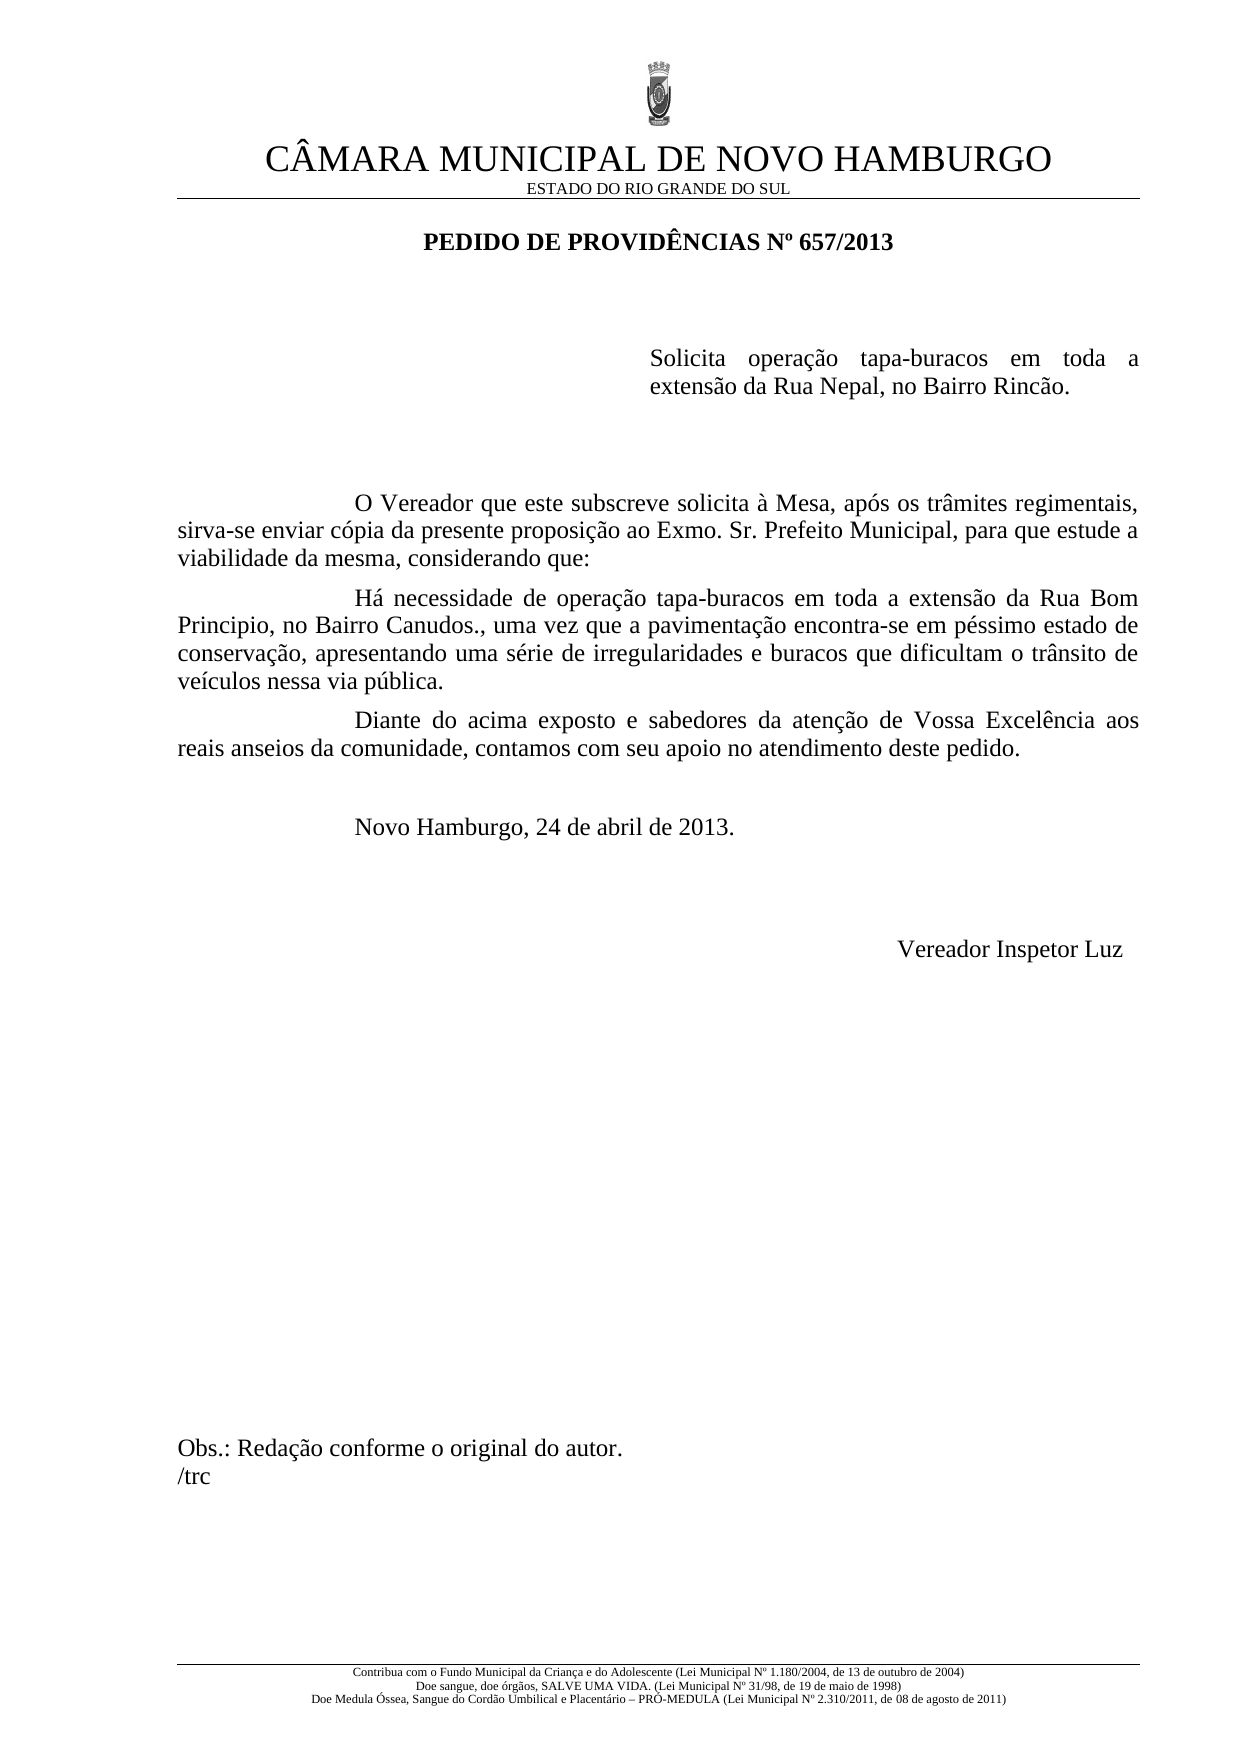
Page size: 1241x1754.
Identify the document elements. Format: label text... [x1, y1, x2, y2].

title PEDIDO DE PROVIDÊNCIAS Nº 657/2013 [177, 228, 1140, 256]
text /trc [177, 1462, 1140, 1489]
text O Vereador que este subscreve solicita à Mesa, após os trâmites regimentais, sirva-se enviar cópia da presente proposição ao Exmo. Sr. Prefeito Municipal, para que estude a viabilidade da mesma, considerando que: [177, 489, 1140, 572]
text Diante do acima exposto e sabedores da atenção de Vossa Excelência aos reais anseios da comunidade, contamos com seu apoio no atendimento deste pedido. [177, 706, 1140, 762]
text Obs.: Redação conforme o original do autor. [177, 1434, 1140, 1462]
text Há necessidade de operação tapa-buracos em toda a extensão da Rua Bom Principio, no Bairro Canudos., uma vez que a pavimentação encontra-se em péssimo estado de conservação, apresentando uma série de irregularidades e buracos que dificultam o trânsito de veículos nessa via pública. [177, 584, 1140, 694]
text Solicita operação tapa-buracos em toda a extensão da Rua Nepal, no Bairro Rincão. [649, 344, 1140, 400]
text Vereador Inspetor Luz [768, 935, 1140, 963]
text Novo Hamburgo, 24 de abril de 2013. [177, 813, 1140, 841]
